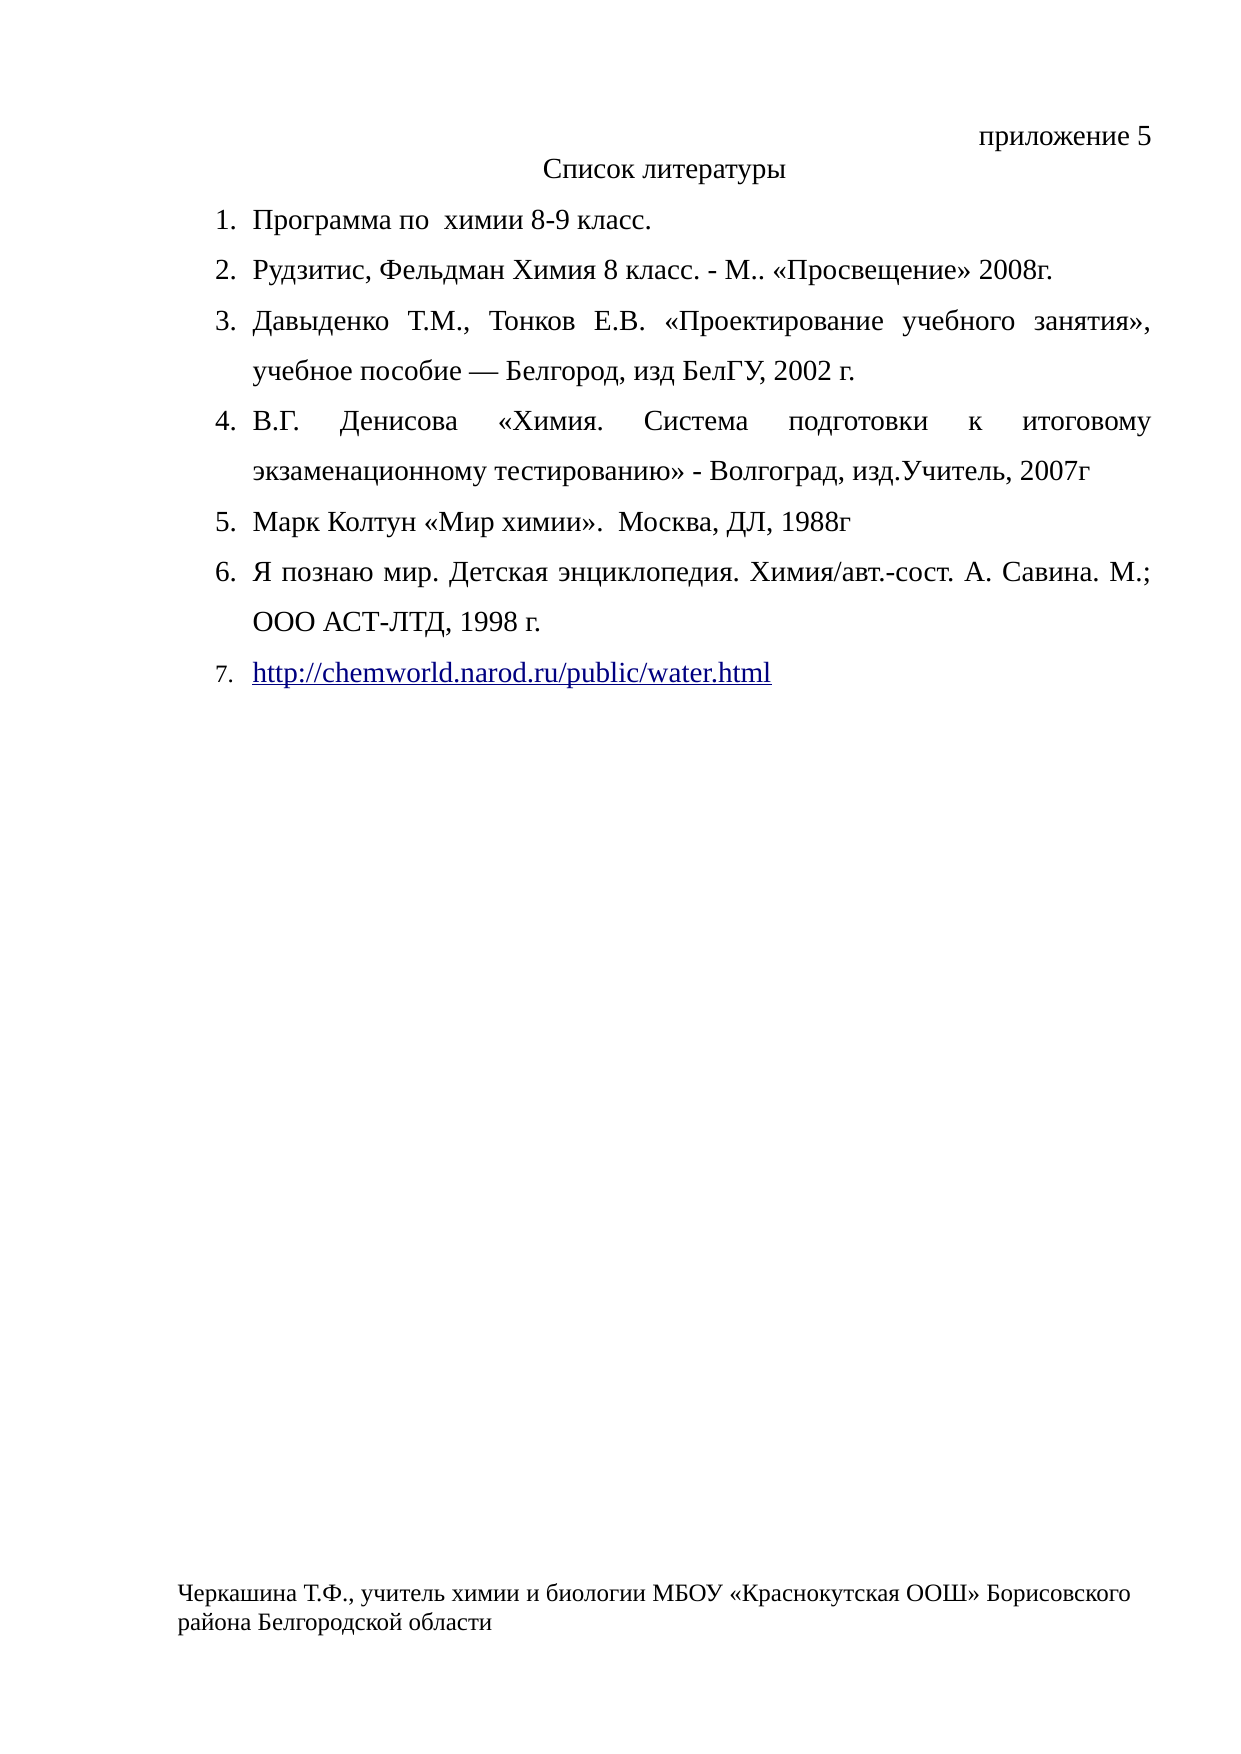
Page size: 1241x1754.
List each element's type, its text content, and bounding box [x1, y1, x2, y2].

list Давыденко Т.М., Тонков Е.В. «Проектирование учебного занятия», учебное пособие — Белгород, изд БелГУ, 2002 г. [215, 303, 1152, 386]
text Список литературы [177, 152, 1152, 185]
list В.Г. Денисова «Химия. Система подготовки к итоговому экзаменационному тестированию» - Волгоград, изд.Учитель, 2007г [215, 403, 1152, 487]
list http://chemworld.narod.ru/public/water.html [215, 655, 1152, 688]
list Программа по химии 8-9 класс. [215, 202, 1152, 236]
list Я познаю мир. Детская энциклопедия. Химия/авт.-сост. А. Савина. М.; ООО АСТ-ЛТД, 1998 г. [215, 554, 1152, 638]
text приложение 5 [177, 118, 1152, 152]
list Марк Колтун «Мир химии». Москва, ДЛ, 1988г [215, 504, 1152, 537]
list Рудзитис, Фельдман Химия 8 класс. - М.. «Просвещение» 2008г. [215, 252, 1152, 286]
